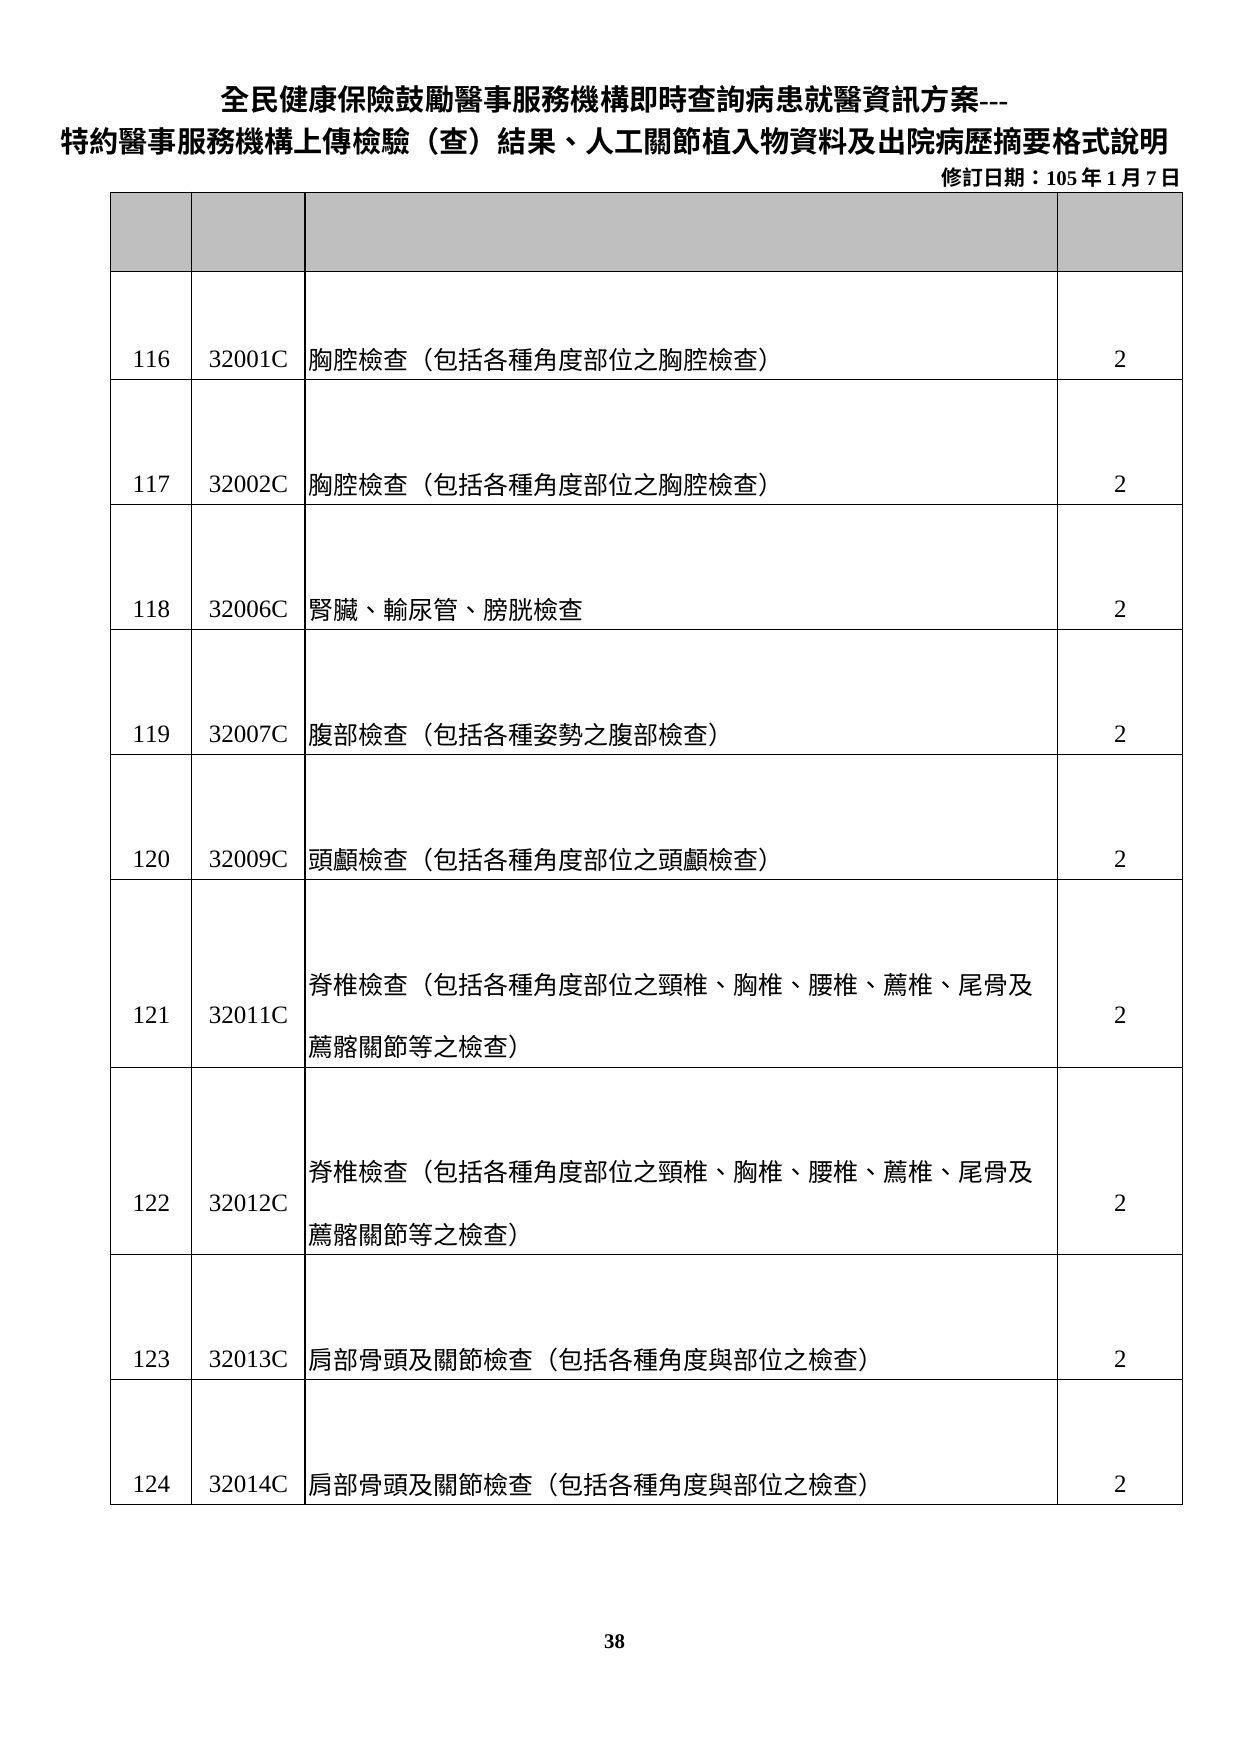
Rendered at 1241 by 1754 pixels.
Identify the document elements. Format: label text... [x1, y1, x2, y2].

table_cell 2 [1058, 272, 1182, 379]
table_cell 脊椎檢查（包括各種角度部位之頸椎、胸椎、腰椎、薦椎、尾骨及薦髂關節等之檢查） [306, 880, 1057, 1067]
table_cell 2 [1058, 380, 1182, 504]
table_cell 32006C [192, 505, 304, 629]
table_cell 肩部骨頭及關節檢查（包括各種角度與部位之檢查） [306, 1380, 1057, 1504]
table_cell 肩部骨頭及關節檢查（包括各種角度與部位之檢查） [306, 1255, 1057, 1379]
table_cell 2 [1058, 1068, 1182, 1254]
table_cell 32013C [192, 1255, 304, 1379]
table_cell 117 [111, 380, 191, 504]
table_cell 123 [111, 1255, 191, 1379]
table_cell 胸腔檢查（包括各種角度部位之胸腔檢查） [306, 272, 1057, 379]
table_cell 2 [1058, 755, 1182, 879]
table_header [1058, 193, 1182, 271]
table_cell 胸腔檢查（包括各種角度部位之胸腔檢查） [306, 380, 1057, 504]
table_cell 2 [1058, 1380, 1182, 1504]
table_cell 32012C [192, 1068, 304, 1254]
table_header [111, 193, 191, 271]
table_cell 2 [1058, 630, 1182, 754]
table_cell 2 [1058, 1255, 1182, 1379]
table_cell 2 [1058, 880, 1182, 1067]
table_cell 32007C [192, 630, 304, 754]
table_cell 32009C [192, 755, 304, 879]
table_cell 腹部檢查（包括各種姿勢之腹部檢查） [306, 630, 1057, 754]
table_cell 32001C [192, 272, 304, 379]
table_cell 腎臟、輸尿管、膀胱檢查 [306, 505, 1057, 629]
table_cell 122 [111, 1068, 191, 1254]
table_cell 32014C [192, 1380, 304, 1504]
table_cell 120 [111, 755, 191, 879]
table_header [192, 193, 304, 271]
table_header [306, 193, 1057, 271]
table_cell 32011C [192, 880, 304, 1067]
table_cell 116 [111, 272, 191, 379]
table_cell 121 [111, 880, 191, 1067]
table_cell 119 [111, 630, 191, 754]
table_cell 2 [1058, 505, 1182, 629]
table_cell 118 [111, 505, 191, 629]
table_cell 頭顱檢查（包括各種角度部位之頭顱檢查） [306, 755, 1057, 879]
table_cell 脊椎檢查（包括各種角度部位之頸椎、胸椎、腰椎、薦椎、尾骨及薦髂關節等之檢查） [306, 1068, 1057, 1254]
table_cell 124 [111, 1380, 191, 1504]
table_cell 32002C [192, 380, 304, 504]
